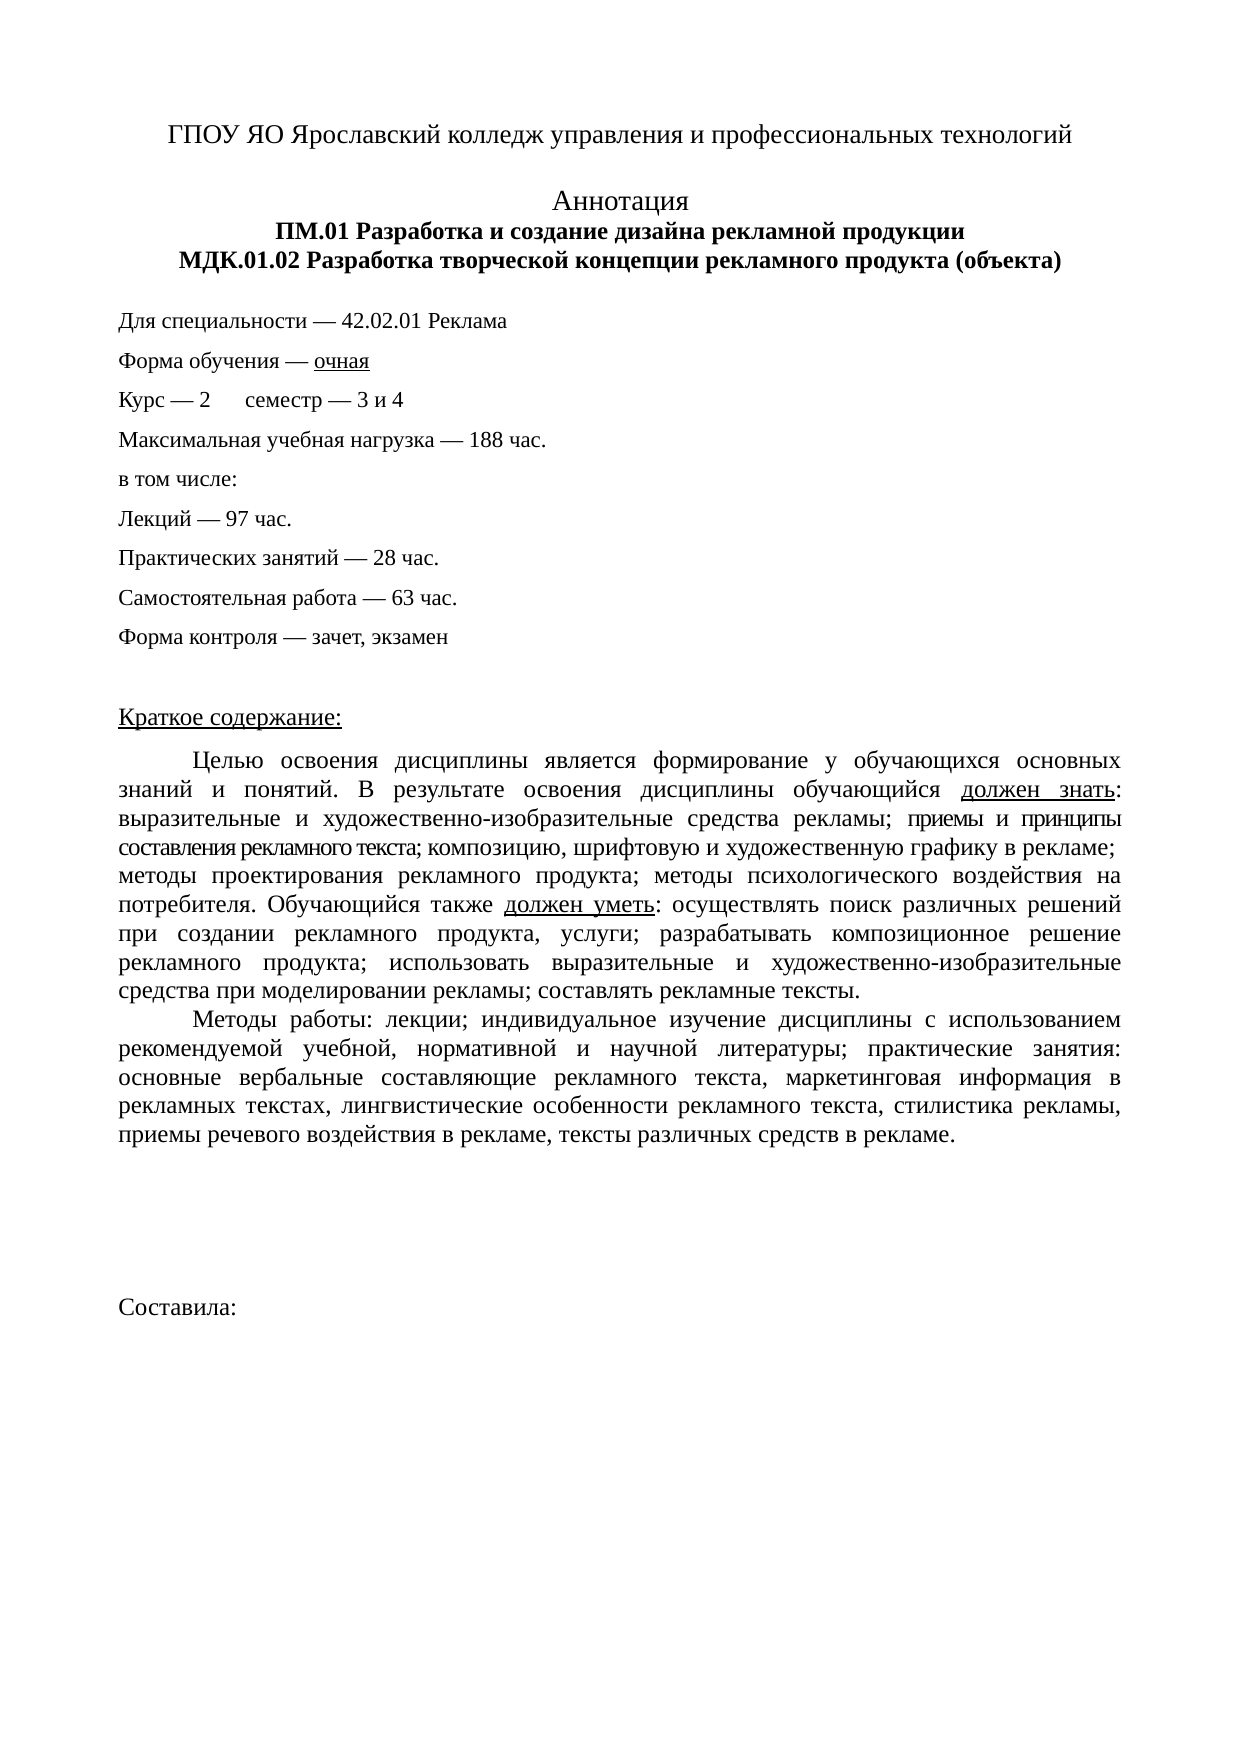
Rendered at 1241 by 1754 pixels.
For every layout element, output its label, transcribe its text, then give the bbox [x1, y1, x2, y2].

text в том числе: [118, 465, 1122, 492]
text ПМ.01 Разработка и создание дизайна рекламной продукции [118, 216, 1122, 245]
text Целью освоения дисциплины является формирование у обучающихся основных знаний и понятий. В результате освоения дисциплины обучающийся должен знать: выразительные и художественно-изобразительные средства рекламы; приемы и принципы составления рекламного текста; композицию, шрифтовую и художественную графику в рекламе; [118, 745, 1122, 860]
text методы проектирования рекламного продукта; методы психологического воздействия на потребителя. Обучающийся также должен уметь: осуществлять поиск различных решений при создании рекламного продукта, услуги; разрабатывать композиционное решение рекламного продукта; использовать выразительные и художественно-изобразительные средства при моделировании рекламы; составлять рекламные тексты. [118, 860, 1122, 1004]
text Аннотация [118, 183, 1122, 216]
text ГПОУ ЯО Ярославский колледж управления и профессиональных технологий [118, 118, 1122, 149]
text Практических занятий — 28 час. [118, 544, 1122, 571]
text Для специальности — 42.02.01 Реклама [118, 307, 1122, 334]
text Курс — 2 семестр — 3 и 4 [118, 386, 1122, 413]
text Составила: [118, 1292, 1122, 1320]
text Максимальная учебная нагрузка — 188 час. [118, 426, 1122, 452]
text МДК.01.02 Разработка творческой концепции рекламного продукта (объекта) [118, 245, 1122, 274]
text Методы работы: лекции; индивидуальное изучение дисциплины с использованием рекомендуемой учебной, нормативной и научной литературы; практические занятия: основные вербальные составляющие рекламного текста, маркетинговая информация в рекламных текстах, лингвистические особенности рекламного текста, стилистика рекламы, приемы речевого воздействия в рекламе, тексты различных средств в рекламе. [118, 1004, 1122, 1148]
text Лекций — 97 час. [118, 505, 1122, 531]
text Форма обучения — очная [118, 347, 1122, 373]
text Краткое содержание: [118, 702, 1122, 731]
text Самостоятельная работа — 63 час. [118, 584, 1122, 610]
text Форма контроля — зачет, экзамен [118, 623, 1122, 649]
